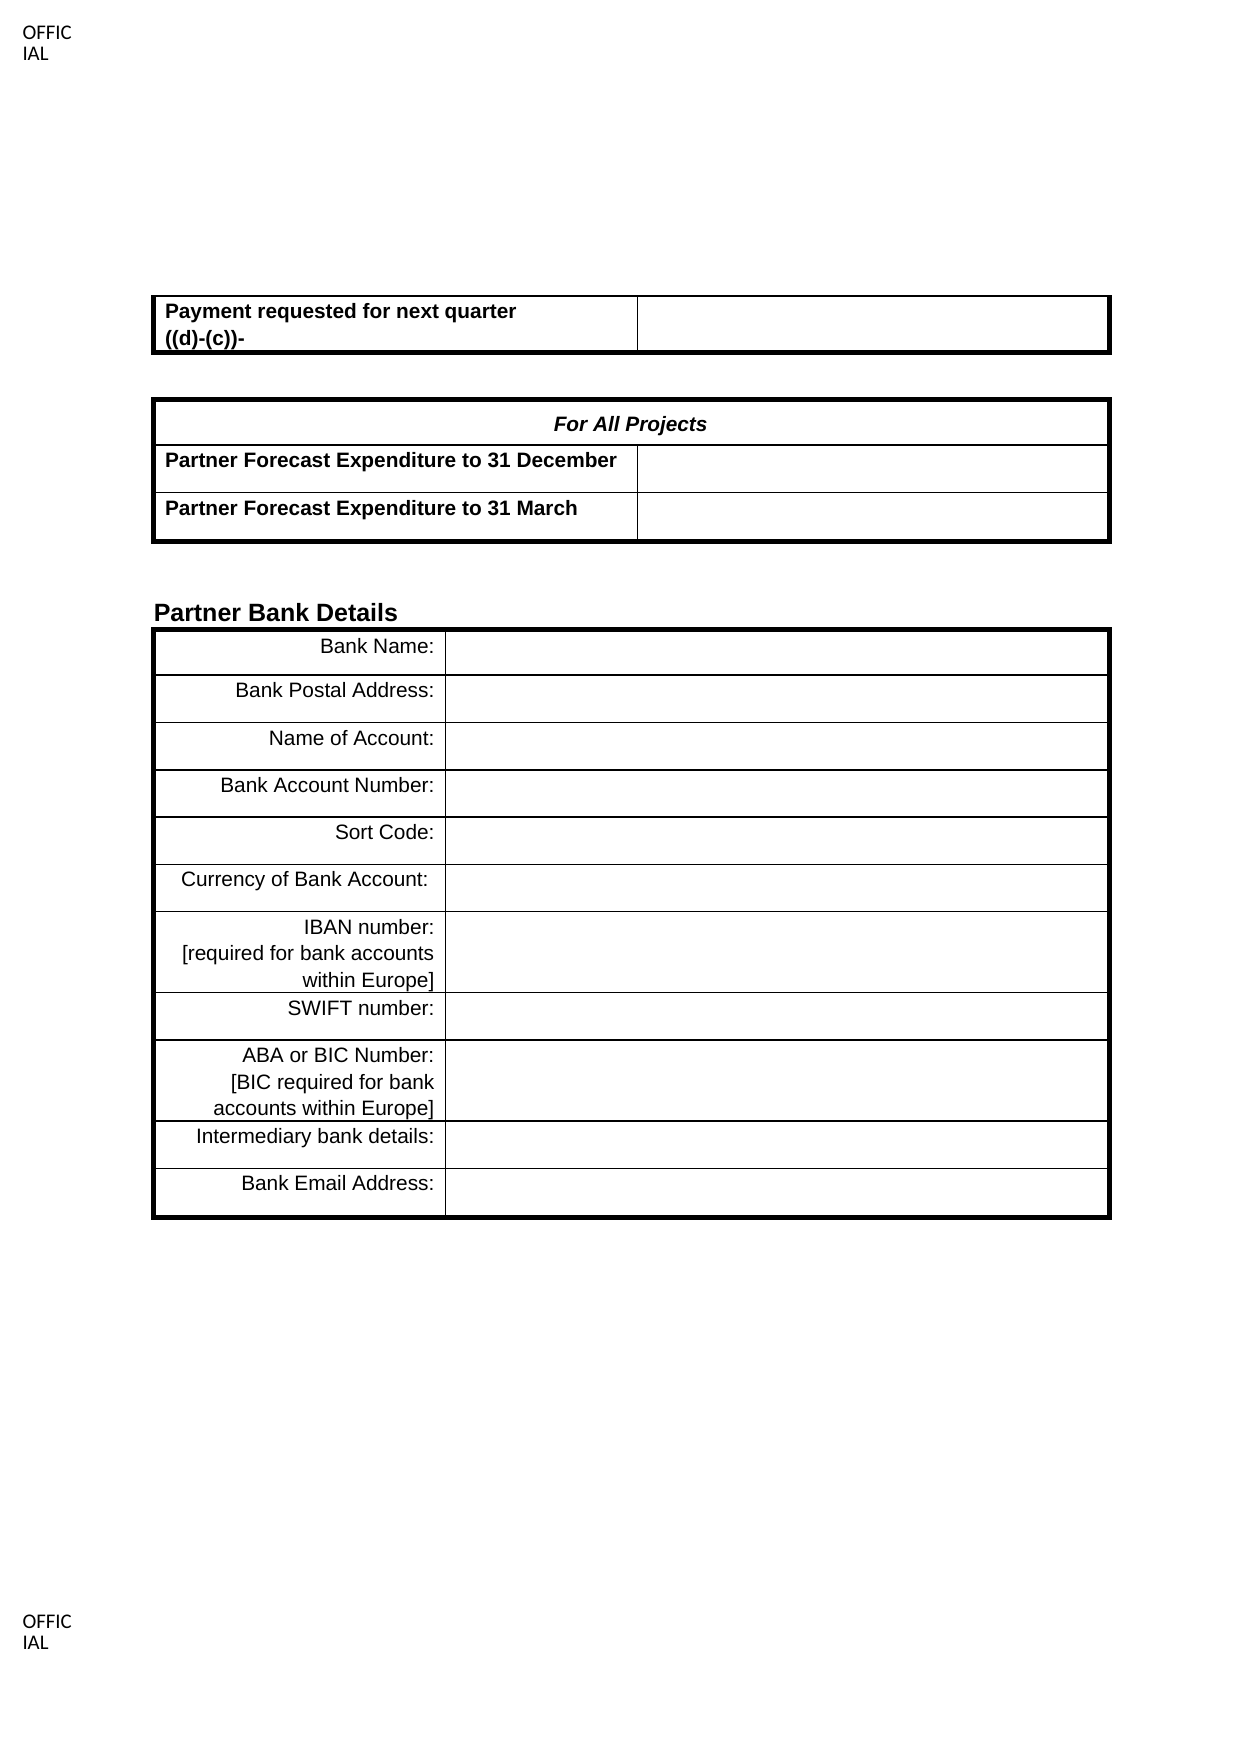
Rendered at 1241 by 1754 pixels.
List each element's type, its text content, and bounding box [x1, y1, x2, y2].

table_cell [154, 355, 1109, 397]
table_cell For All Projects [156, 402, 1107, 444]
table_cell Bank Account Number: [156, 771, 445, 816]
table_cell Bank Email Address: [156, 1169, 445, 1215]
table_header [446, 632, 1107, 674]
table_cell Partner Forecast Expenditure to 31 March [156, 493, 637, 539]
table_cell [446, 818, 1107, 863]
table_header Bank Name: [156, 632, 445, 674]
table_cell [446, 993, 1107, 1039]
table_cell Partner Forecast Expenditure to 31 December [156, 446, 637, 492]
table_cell [638, 446, 1107, 492]
table_cell [446, 865, 1107, 911]
table_cell [446, 1169, 1107, 1215]
table_cell [446, 771, 1107, 816]
table_cell Name of Account: [156, 723, 445, 769]
table_cell [446, 723, 1107, 769]
table_cell Payment requested for next quarter ((d)-(c))- [156, 297, 637, 350]
table_cell Currency of Bank Account: [156, 865, 445, 911]
table_cell [638, 297, 1107, 350]
table_cell IBAN number: [required for bank accounts within Europe] [156, 912, 445, 992]
table_cell [446, 1041, 1107, 1120]
table_cell [446, 676, 1107, 722]
text Partner Bank Details [153, 599, 1087, 627]
table_cell [638, 493, 1107, 539]
table_cell ABA or BIC Number: [BIC required for bank accounts within Europe] [156, 1041, 445, 1120]
table_cell Bank Postal Address: [156, 676, 445, 722]
table_cell Intermediary bank details: [156, 1122, 445, 1167]
table_cell Sort Code: [156, 818, 445, 863]
table_cell [446, 912, 1107, 992]
table_cell [446, 1122, 1107, 1167]
table_cell SWIFT number: [156, 993, 445, 1039]
